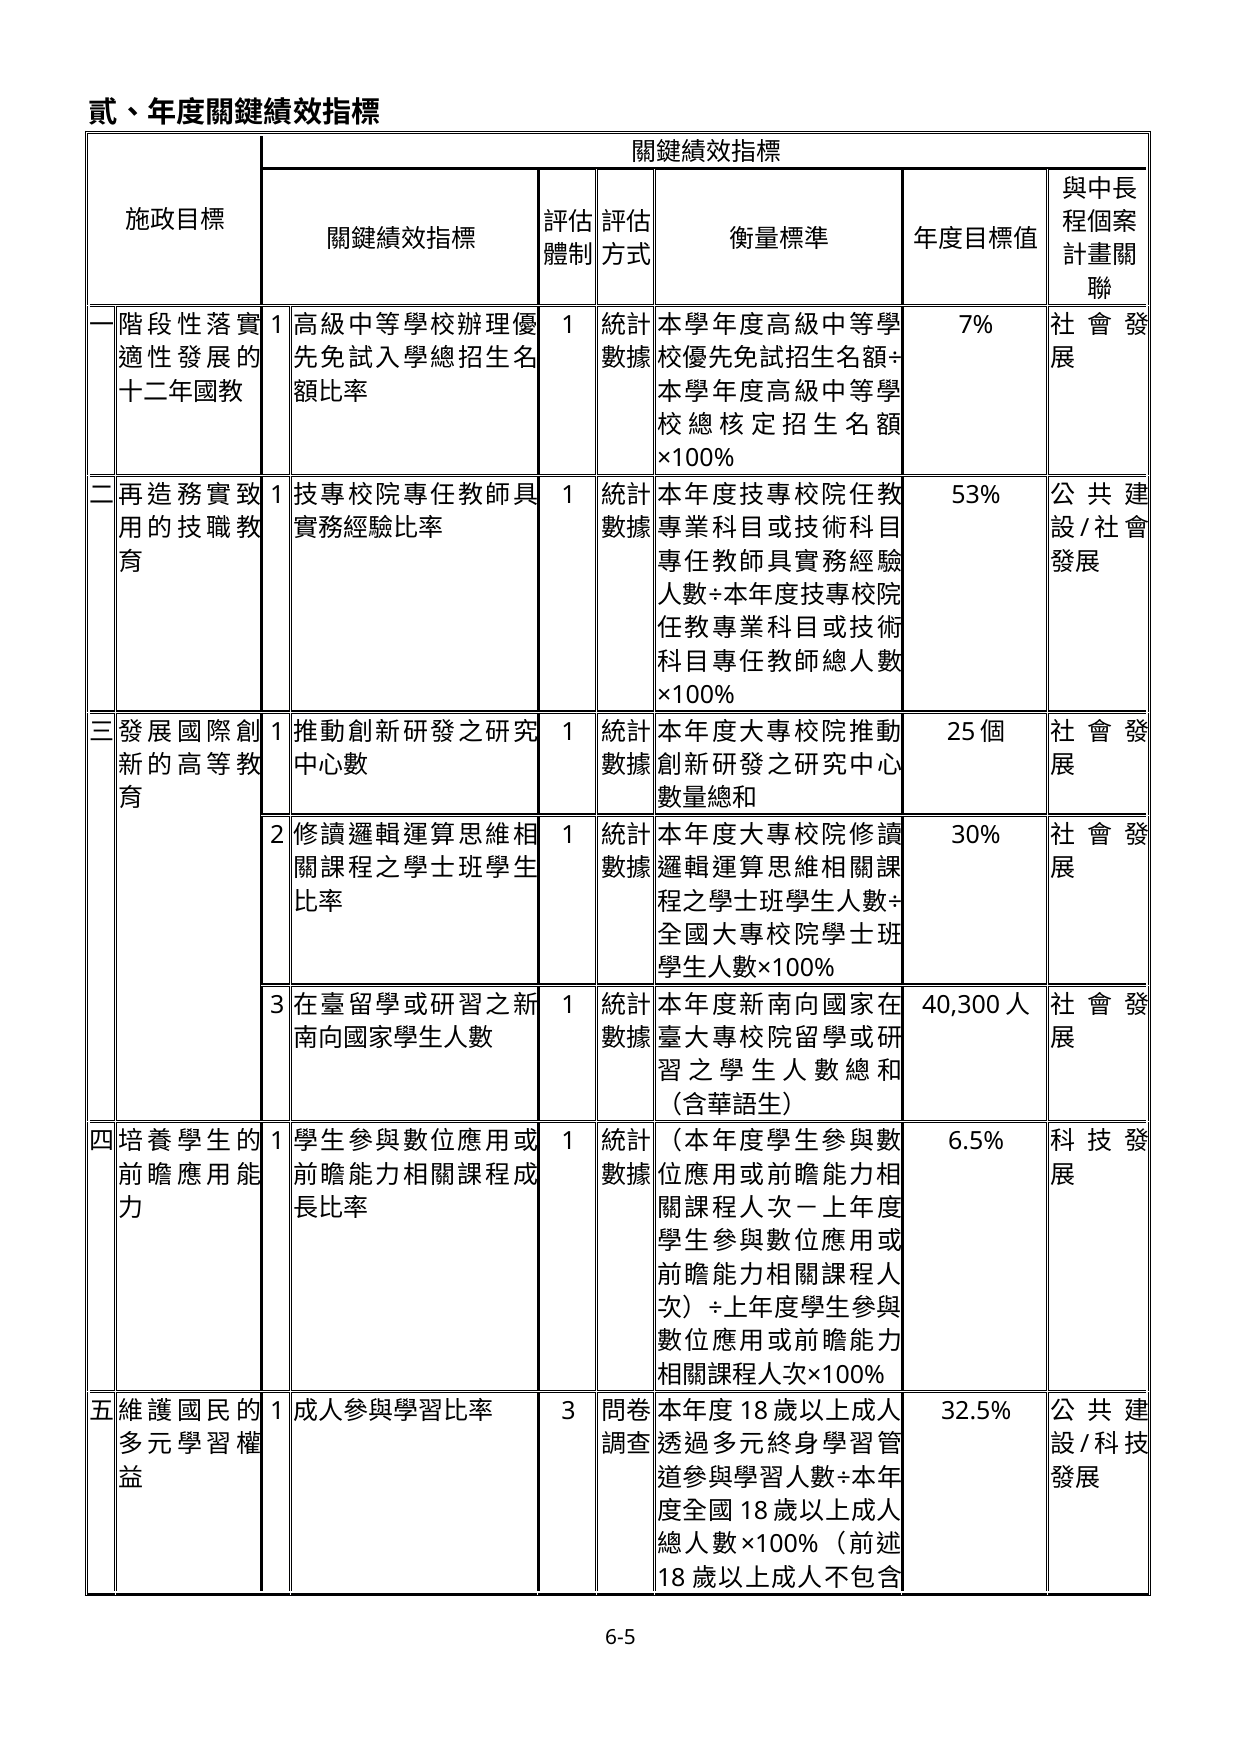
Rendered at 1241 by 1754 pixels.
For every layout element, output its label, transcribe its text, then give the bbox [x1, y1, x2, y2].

table_cell 在臺留學或研習之新南向國家學生人數 [292, 987, 537, 1120]
table_cell 53% [904, 477, 1046, 710]
table_cell 評估 體制 [540, 170, 595, 304]
table_cell 7% [904, 307, 1046, 473]
table_cell 學生參與數位應用或前瞻能力相關課程成長比率 [292, 1123, 537, 1390]
table_cell 三 [88, 710, 114, 1120]
table_header 關鍵績效指標 [261, 134, 1148, 167]
table_cell 統計數據 [598, 1123, 653, 1390]
table_cell 培養學生的前瞻應用能力 [117, 1123, 260, 1390]
table_cell 發展國際創新的高等教育 [117, 714, 260, 1120]
table_cell 本年度18歲以上成人透過多元終身學習管道參與學習人數÷本年度全國18歲以上成人總人數×100%（前述18歲以上成人不包含 [655, 1393, 902, 1593]
table_cell 40,300人 [904, 987, 1046, 1120]
table_cell 25個 [904, 714, 1046, 813]
table_cell 1 [263, 307, 289, 473]
table_cell 社會發展 [1049, 813, 1148, 983]
table_cell 年度目標值 [904, 170, 1046, 304]
table_cell 統計數據 [598, 817, 653, 983]
table_cell 社會發展 [1048, 304, 1149, 473]
table_cell 社會發展 [1049, 710, 1148, 813]
table_cell 二 [88, 474, 114, 710]
table_cell 1 [540, 1123, 595, 1390]
table_cell 1 [540, 987, 595, 1120]
table_header 施政目標 [88, 134, 261, 304]
table_cell 社會發展 [1049, 983, 1148, 1120]
table_cell 成人參與學習比率 [291, 1393, 538, 1593]
table_cell 1 [261, 1393, 291, 1593]
table_cell 統計數據 [598, 714, 653, 813]
table_cell 公共建設/科技發展 [1048, 1390, 1149, 1593]
table_cell 衡量標準 [656, 170, 901, 304]
table_cell 本年度新南向國家在臺大專校院留學或研習之學生人數總和（含華語生） [656, 987, 901, 1120]
table_cell 本年度大專校院修讀邏輯運算思維相關課程之學士班學生人數÷全國大專校院學士班學生人數×100% [656, 817, 901, 983]
table_cell 30% [904, 817, 1046, 983]
table_cell 統計數據 [598, 307, 653, 473]
table_cell 1 [263, 477, 289, 710]
table_cell 1 [540, 477, 595, 710]
table_cell 四 [86, 1120, 116, 1390]
table_cell 2 [263, 817, 289, 983]
table_cell 1 [263, 714, 289, 813]
table_cell 公共建設/社會發展 [1049, 474, 1148, 710]
table_cell 1 [540, 714, 595, 813]
table_cell 32.5% [902, 1393, 1047, 1593]
table_cell 修讀邏輯運算思維相關課程之學士班學生比率 [292, 817, 537, 983]
table_cell 問卷調查 [596, 1393, 654, 1593]
table_cell 階段性落實適性發展的十二年國教 [117, 307, 260, 473]
table_cell 高級中等學校辦理優先免試入學總招生名額比率 [292, 307, 537, 473]
table_cell 3 [263, 987, 289, 1120]
table_cell 評估 方式 [598, 170, 653, 304]
table_cell 技專校院專任教師具實務經驗比率 [292, 477, 537, 710]
table_cell 維護國民的多元學習權益 [116, 1393, 261, 1593]
table_cell 6.5% [904, 1123, 1046, 1390]
table_cell （本年度學生參與數位應用或前瞻能力相關課程人次－上年度學生參與數位應用或前瞻能力相關課程人次）÷上年度學生參與數位應用或前瞻能力相關課程人次×100% [656, 1123, 901, 1390]
table_cell 與中長程個案計畫關聯 [1049, 167, 1148, 304]
table_cell 本年度大專校院推動創新研發之研究中心數量總和 [656, 714, 901, 813]
table_cell 一 [86, 304, 116, 473]
text 貳、年度關鍵績效指標 [89, 89, 1152, 131]
table_cell 再造務實致用的技職教育 [117, 477, 260, 710]
table_cell 科技發展 [1048, 1120, 1149, 1390]
table_cell 本學年度高級中等學校優先免試招生名額÷本學年度高級中等學校總核定招生名額×100% [656, 307, 901, 473]
table_cell 1 [263, 1123, 289, 1390]
table_cell 統計數據 [598, 477, 653, 710]
table_cell 五 [86, 1390, 116, 1593]
table_cell 1 [540, 307, 595, 473]
table_cell 推動創新研發之研究中心數 [292, 714, 537, 813]
table_cell 本年度技專校院任教專業科目或技術科目專任教師具實務經驗人數÷本年度技專校院任教專業科目或技術科目專任教師總人數×100% [656, 477, 901, 710]
table_cell 統計數據 [598, 987, 653, 1120]
table_cell 1 [540, 817, 595, 983]
table_cell 3 [538, 1393, 596, 1593]
table_cell 關鍵績效指標 [263, 170, 537, 304]
